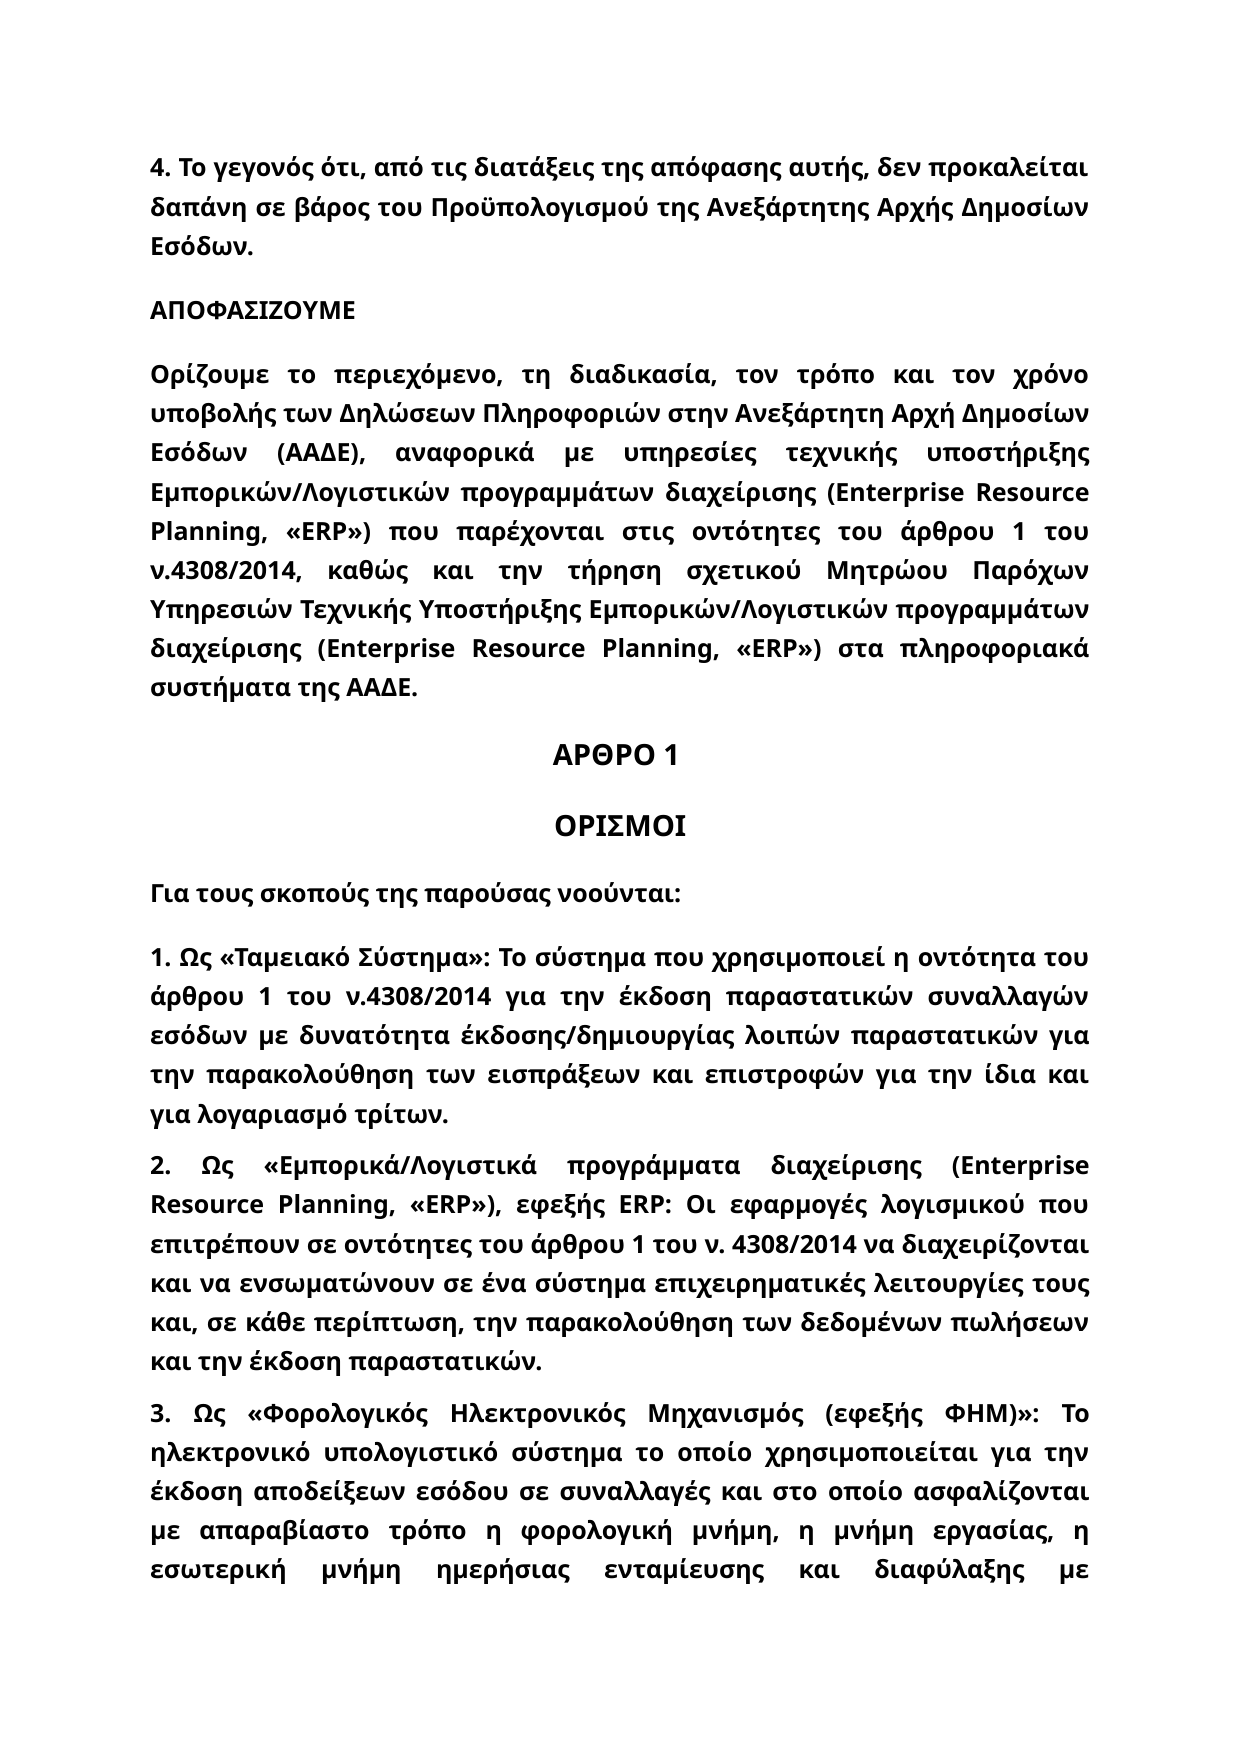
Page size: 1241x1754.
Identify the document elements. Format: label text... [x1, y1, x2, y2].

text 3. Ως «Φορολογικός Ηλεκτρονικός Μηχανισμός (εφεξής ΦΗΜ)»: Το ηλεκτρονικό υπολογιστικό σύστημα το οποίο χρησιμοποιείται για την έκδοση αποδείξεων εσόδου σε συναλλαγές και στο οποίο ασφαλίζονται με απαραβίαστο τρόπο η φορολογική μνήμη, η μνήμη εργασίας, η εσωτερική μνήμη ημερήσιας ενταμίευσης και διαφύλαξης με [150, 1395, 1090, 1586]
subtitle ΑΡΘΡΟ 1 [150, 734, 1090, 774]
text 1. Ως «Ταμειακό Σύστημα»: Το σύστημα που χρησιμοποιεί η οντότητα του άρθρου 1 του ν.4308/2014 για την έκδοση παραστατικών συναλλαγών εσόδων με δυνατότητα έκδοσης/δημιουργίας λοιπών παραστατικών για την παρακολούθηση των εισπράξεων και επιστροφών για την ίδια και για λογαριασμό τρίτων. [150, 939, 1090, 1130]
subtitle ΟΡΙΣΜΟΙ [150, 805, 1090, 844]
text 4. Το γεγονός ότι, από τις διατάξεις της απόφασης αυτής, δεν προκαλείται δαπάνη σε βάρος του Προϋπολογισμού της Ανεξάρτητης Αρχής Δημοσίων Εσόδων. [150, 150, 1090, 262]
text ΑΠΟΦΑΣΙΖΟΥΜΕ [150, 292, 1090, 327]
text Για τους σκοπούς της παρούσας νοούνται: [150, 875, 1090, 909]
text Ορίζουμε το περιεχόμενο, τη διαδικασία, τον τρόπο και τον χρόνο υποβολής των Δηλώσεων Πληροφοριών στην Ανεξάρτητη Αρχή Δημοσίων Εσόδων (ΑΑΔΕ), αναφορικά με υπηρεσίες τεχνικής υποστήριξης Εμπορικών/Λογιστικών προγραμμάτων διαχείρισης (Enterprise Resource Planning, «ERP») που παρέχονται στις οντότητες του άρθρου 1 του ν.4308/2014, καθώς και την τήρηση σχετικού Μητρώου Παρόχων Υπηρεσιών Τεχνικής Υποστήριξης Εμπορικών/Λογιστικών προγραμμάτων διαχείρισης (Enterprise Resource Planning, «ERP») στα πληροφοριακά συστήματα της ΑΑΔΕ. [150, 357, 1090, 704]
text 2. Ως «Εμπορικά/Λογιστικά προγράμματα διαχείρισης (Enterprise Resource Planning, «ERP»), εφεξής ERP: Οι εφαρμογές λογισμικού που επιτρέπουν σε οντότητες του άρθρου 1 του ν. 4308/2014 να διαχειρίζονται και να ενσωματώνουν σε ένα σύστημα επιχειρηματικές λειτουργίες τους και, σε κάθε περίπτωση, την παρακολούθηση των δεδομένων πωλήσεων και την έκδοση παραστατικών. [150, 1148, 1090, 1378]
